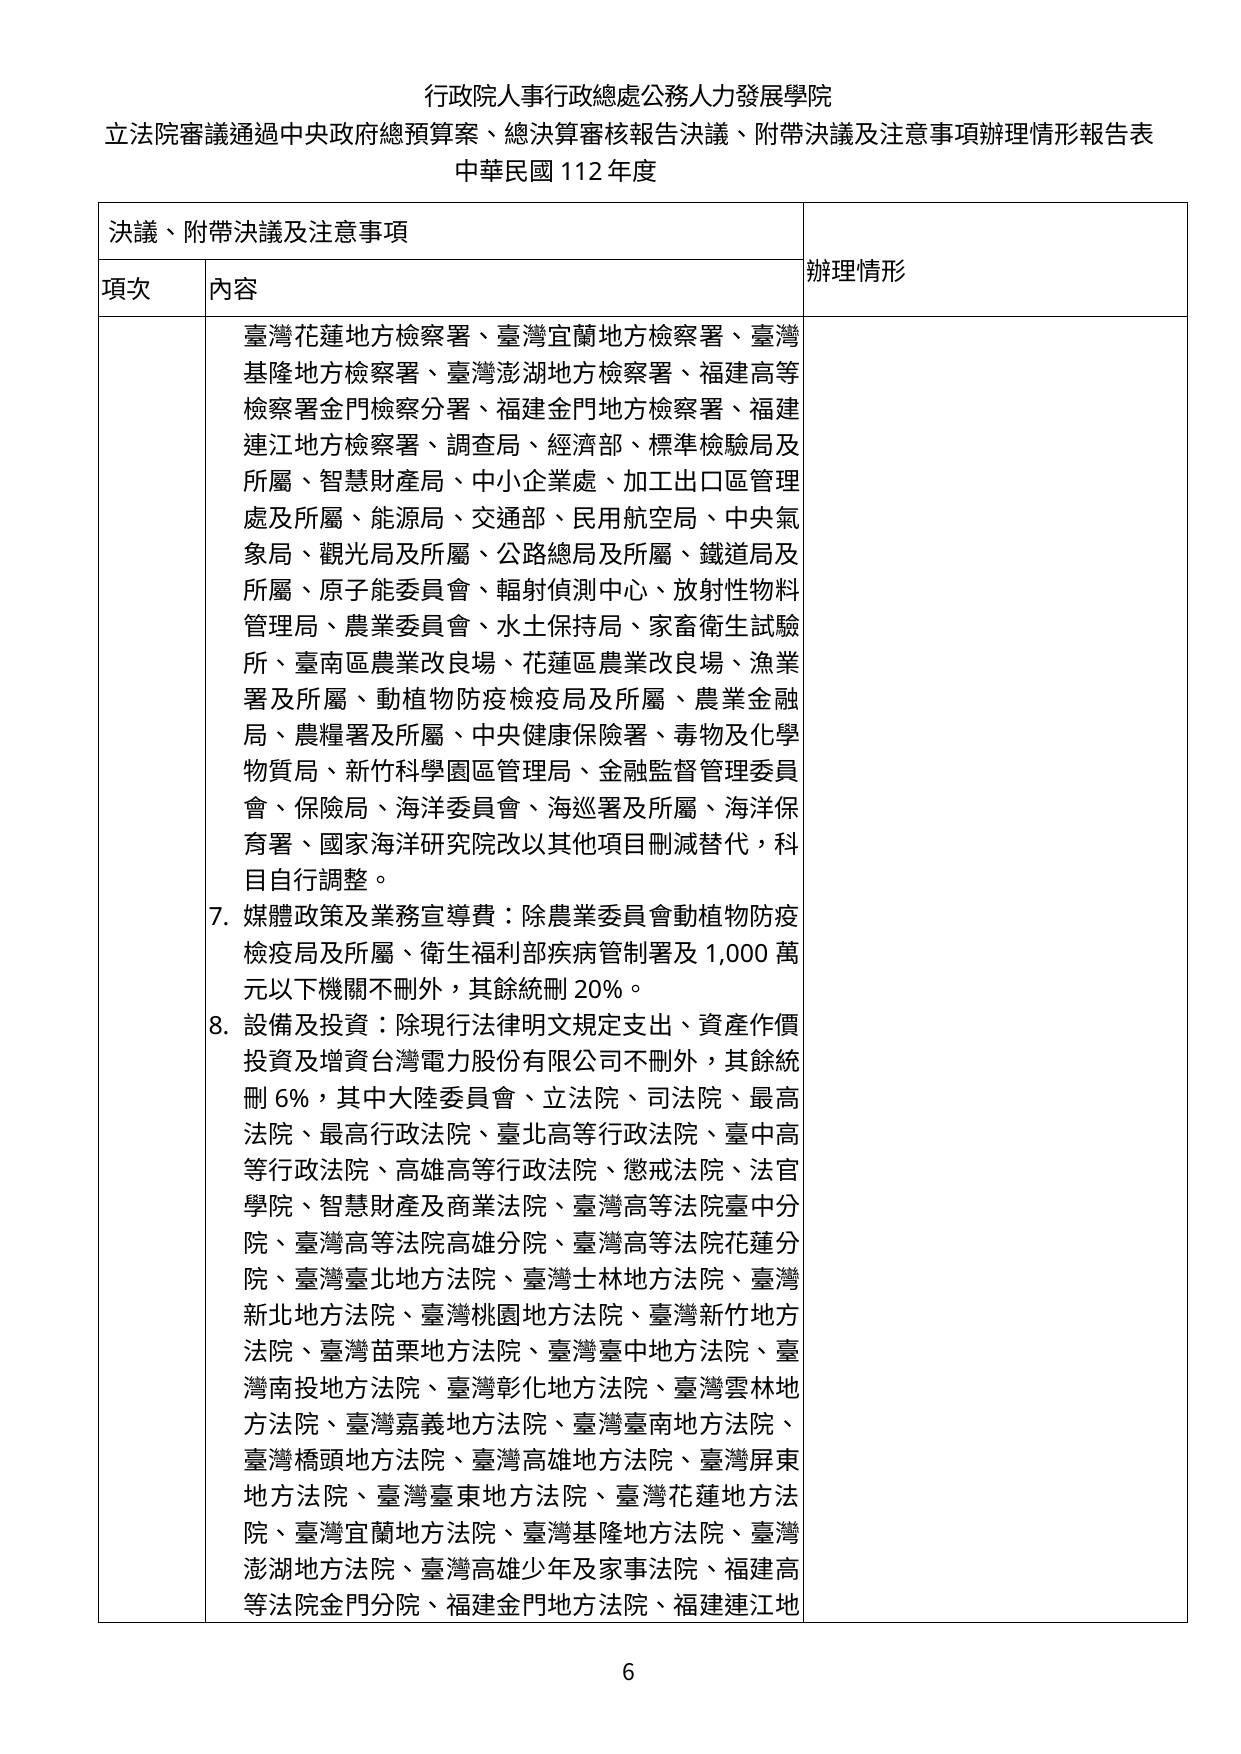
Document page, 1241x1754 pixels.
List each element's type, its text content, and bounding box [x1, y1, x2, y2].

table_header 決議、附帶決議及注意事項 [99, 203, 803, 259]
table_cell [804, 317, 1187, 1622]
table_cell 臺灣花蓮地方檢察署、臺灣宜蘭地方檢察署、臺灣基隆地方檢察署、臺灣澎湖地方檢察署、福建高等檢察署金門檢察分署、福建金門地方檢察署、福建連江地方檢察署、調查局、經濟部、標準檢驗局及所屬、智慧財產局、中小企業處、加工出口區管理處及所屬、能源局、交通部、民用航空局、中央氣象局、觀光局及所屬、公路總局及所屬、鐵道局及所屬、原子能委員會、輻射偵測中心、放射性物料管理局、農業委員會、水土保持局、家畜衛生試驗所、臺南區農業改良場、花蓮區農業改良場、漁業署及所屬、動植物防疫檢疫局及所屬、農業金融局、農糧署及所屬、中央健康保險署、毒物及化學物質局、新竹科學園區管理局、金融監督管理委員會、保險局、海洋委員會、海巡署及所屬、海洋保育署、國家海洋研究院改以其他項目刪減替代，科目自行調整。 7. 媒體政策及業務宣導費：除農業委員會動植物防疫檢疫局及所屬、衛生福利部疾病管制署及1,000 萬元以下機關不刪外，其餘統刪20%。 8. 設備及投資：除現行法律明文規定支出、資產作價投資及增資台灣電力股份有限公司不刪外，其餘統刪6%，其中大陸委員會、立法院、司法院、最高法院、最高行政法院、臺北高等行政法院、臺中高等行政法院、高雄高等行政法院、懲戒法院、法官學院、智慧財產及商業法院、臺灣高等法院臺中分院、臺灣高等法院高雄分院、臺灣高等法院花蓮分院、臺灣臺北地方法院、臺灣士林地方法院、臺灣新北地方法院、臺灣桃園地方法院、臺灣新竹地方法院、臺灣苗栗地方法院、臺灣臺中地方法院、臺灣南投地方法院、臺灣彰化地方法院、臺灣雲林地方法院、臺灣嘉義地方法院、臺灣臺南地方法院、臺灣橋頭地方法院、臺灣高雄地方法院、臺灣屏東地方法院、臺灣臺東地方法院、臺灣花蓮地方法院、臺灣宜蘭地方法院、臺灣基隆地方法院、臺灣澎湖地方法院、臺灣高雄少年及家事法院、福建高等法院金門分院、福建金門地方法院、福建連江地 [206, 317, 803, 1622]
table_cell 內容 [206, 260, 803, 316]
table_cell 項次 [99, 260, 205, 316]
table_cell [99, 317, 205, 1622]
table_header 辦理情形 [804, 203, 1187, 316]
